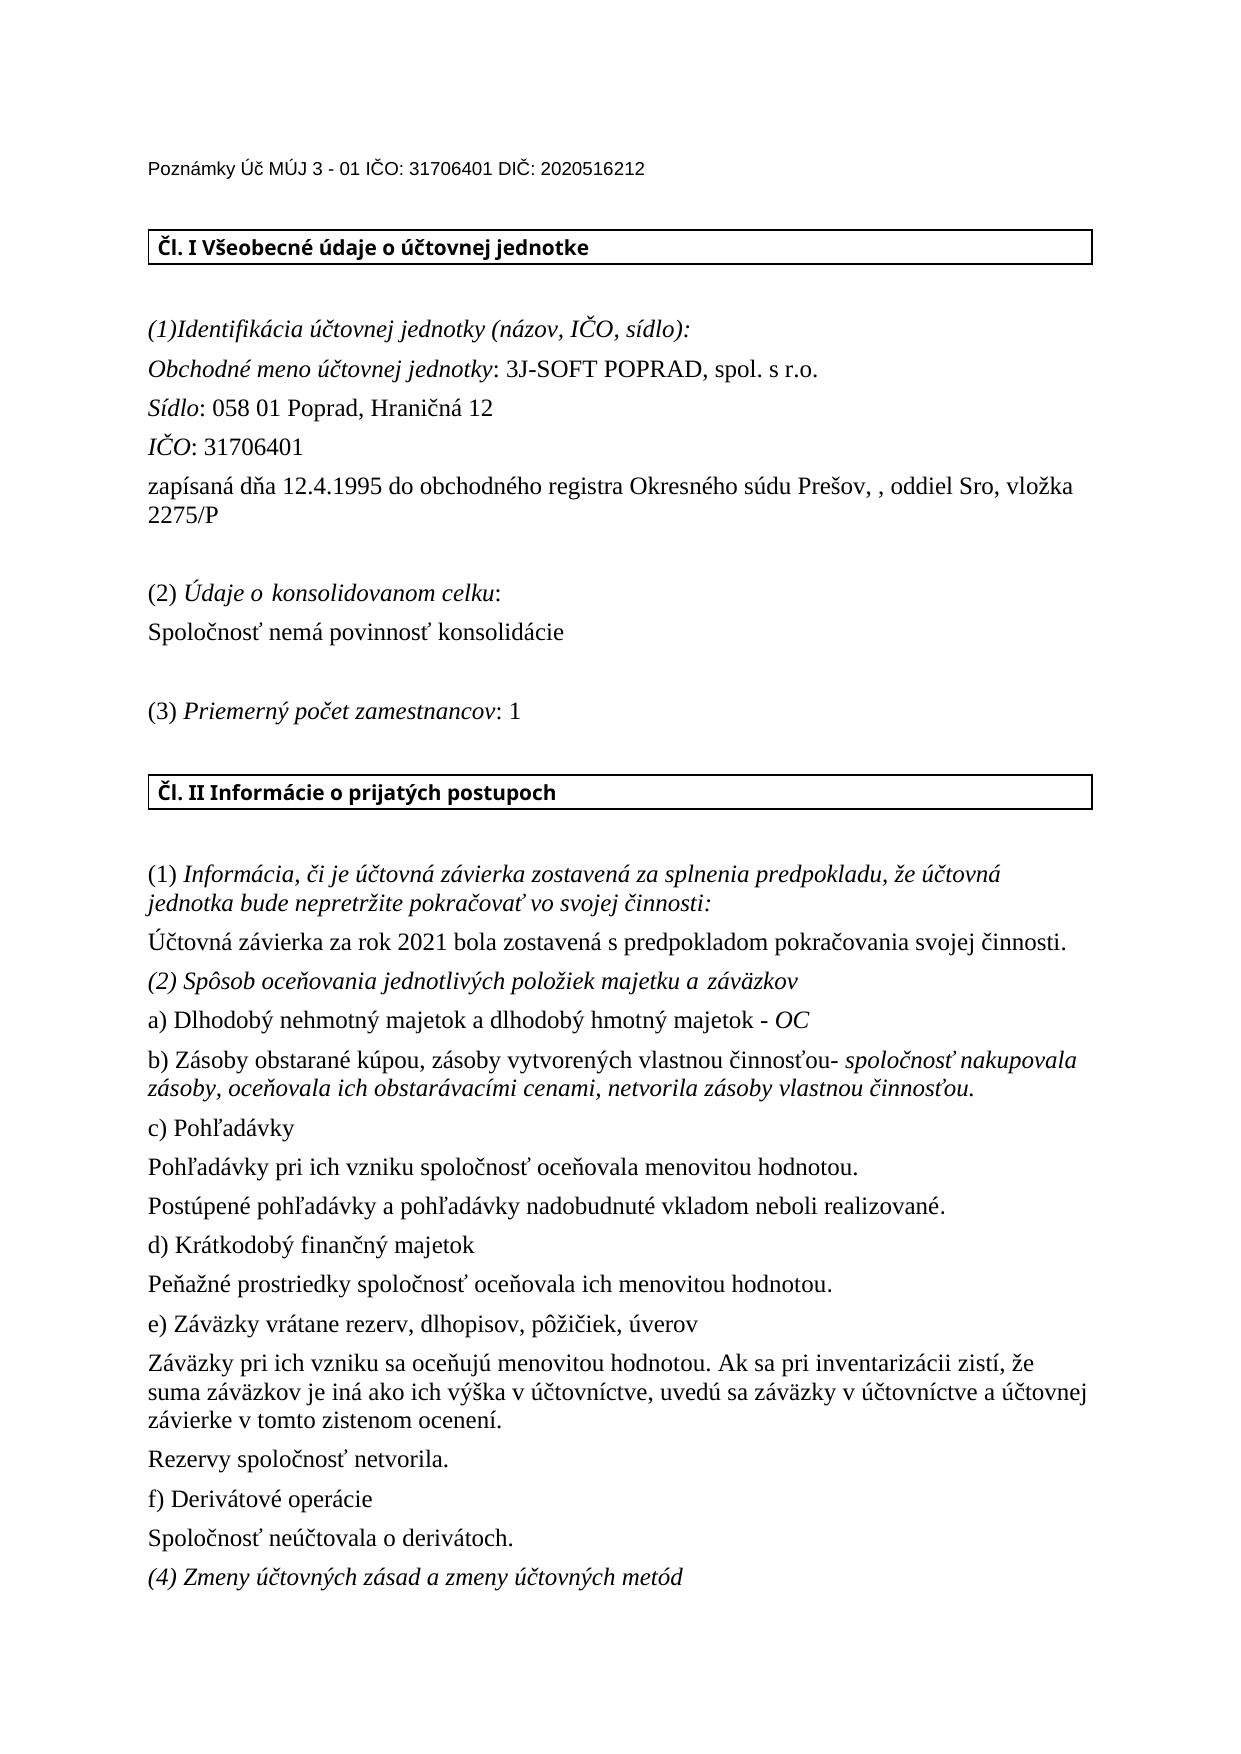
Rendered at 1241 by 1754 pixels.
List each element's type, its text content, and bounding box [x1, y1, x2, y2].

text f) Derivátové operácie [148, 1484, 1093, 1512]
text e) Záväzky vrátane rezerv, dlhopisov, pôžičiek, úverov [148, 1309, 1093, 1337]
text b) Zásoby obstarané kúpou, zásoby vytvorených vlastnou činnosťou- spoločnosť nakupovala zásoby, oceňovala ich obstarávacími cenami, netvorila zásoby vlastnou činnosťou. [148, 1045, 1093, 1102]
text zapísaná dňa 12.4.1995 do obchodného registra Okresného súdu Prešov, , oddiel Sro, vložka 2275/P [148, 471, 1093, 529]
text a) Dlhodobý nehmotný majetok a dlhodobý hmotný majetok - OC [148, 1006, 1093, 1034]
text Pohľadávky pri ich vzniku spoločnosť oceňovala menovitou hodnotou. [148, 1152, 1093, 1181]
text Účtovná závierka za rok 2021 bola zostavená s predpokladom pokračovania svojej činnosti. [148, 927, 1093, 956]
text (2) Spôsob oceňovania jednotlivých položiek majetku a záväzkov [148, 966, 1093, 995]
text Spoločnosť neúčtovala o derivátoch. [148, 1523, 1093, 1552]
text Postúpené pohľadávky a pohľadávky nadobudnuté vkladom neboli realizované. [148, 1191, 1093, 1220]
text (4) Zmeny účtovných zásad a zmeny účtovných metód [148, 1562, 1093, 1591]
text Rezervy spoločnosť netvorila. [148, 1444, 1093, 1473]
text (1)Identifikácia účtovnej jednotky (názov, IČO, sídlo): [148, 314, 1093, 343]
text Sídlo: 058 01 Poprad, Hraničná 12 [148, 393, 1093, 422]
text Peňažné prostriedky spoločnosť oceňovala ich menovitou hodnotou. [148, 1269, 1093, 1298]
text d) Krátkodobý finančný majetok [148, 1230, 1093, 1259]
text Poznámky Úč MÚJ 3 - 01 IČO: 31706401 DIČ: 2020516212 [148, 158, 1093, 179]
text (1) Informácia, či je účtovná závierka zostavená za splnenia predpokladu, že účtovná jednotka bude nepretržite pokračovať vo svojej činnosti: [148, 859, 1093, 917]
text Čl. II Informácie o prijatých postupoch [149, 776, 1091, 808]
text Spoločnosť nemá povinnosť konsolidácie [148, 617, 1093, 646]
text Záväzky pri ich vzniku sa oceňujú menovitou hodnotou. Ak sa pri inventarizácii zistí, že suma záväzkov je iná ako ich výška v účtovníctve, uvedú sa záväzky v účtovníctve a účtovnej závierke v tomto zistenom ocenení. [148, 1348, 1093, 1434]
text IČO: 31706401 [148, 432, 1093, 461]
text Čl. I Všeobecné údaje o účtovnej jednotke [149, 231, 1091, 263]
text Obchodné meno účtovnej jednotky: 3J-SOFT POPRAD, spol. s r.o. [148, 354, 1093, 382]
text (3) Priemerný počet zamestnancov: 1 [148, 696, 1093, 724]
text (2) Údaje o konsolidovanom celku: [148, 578, 1093, 607]
text c) Pohľadávky [148, 1113, 1093, 1141]
